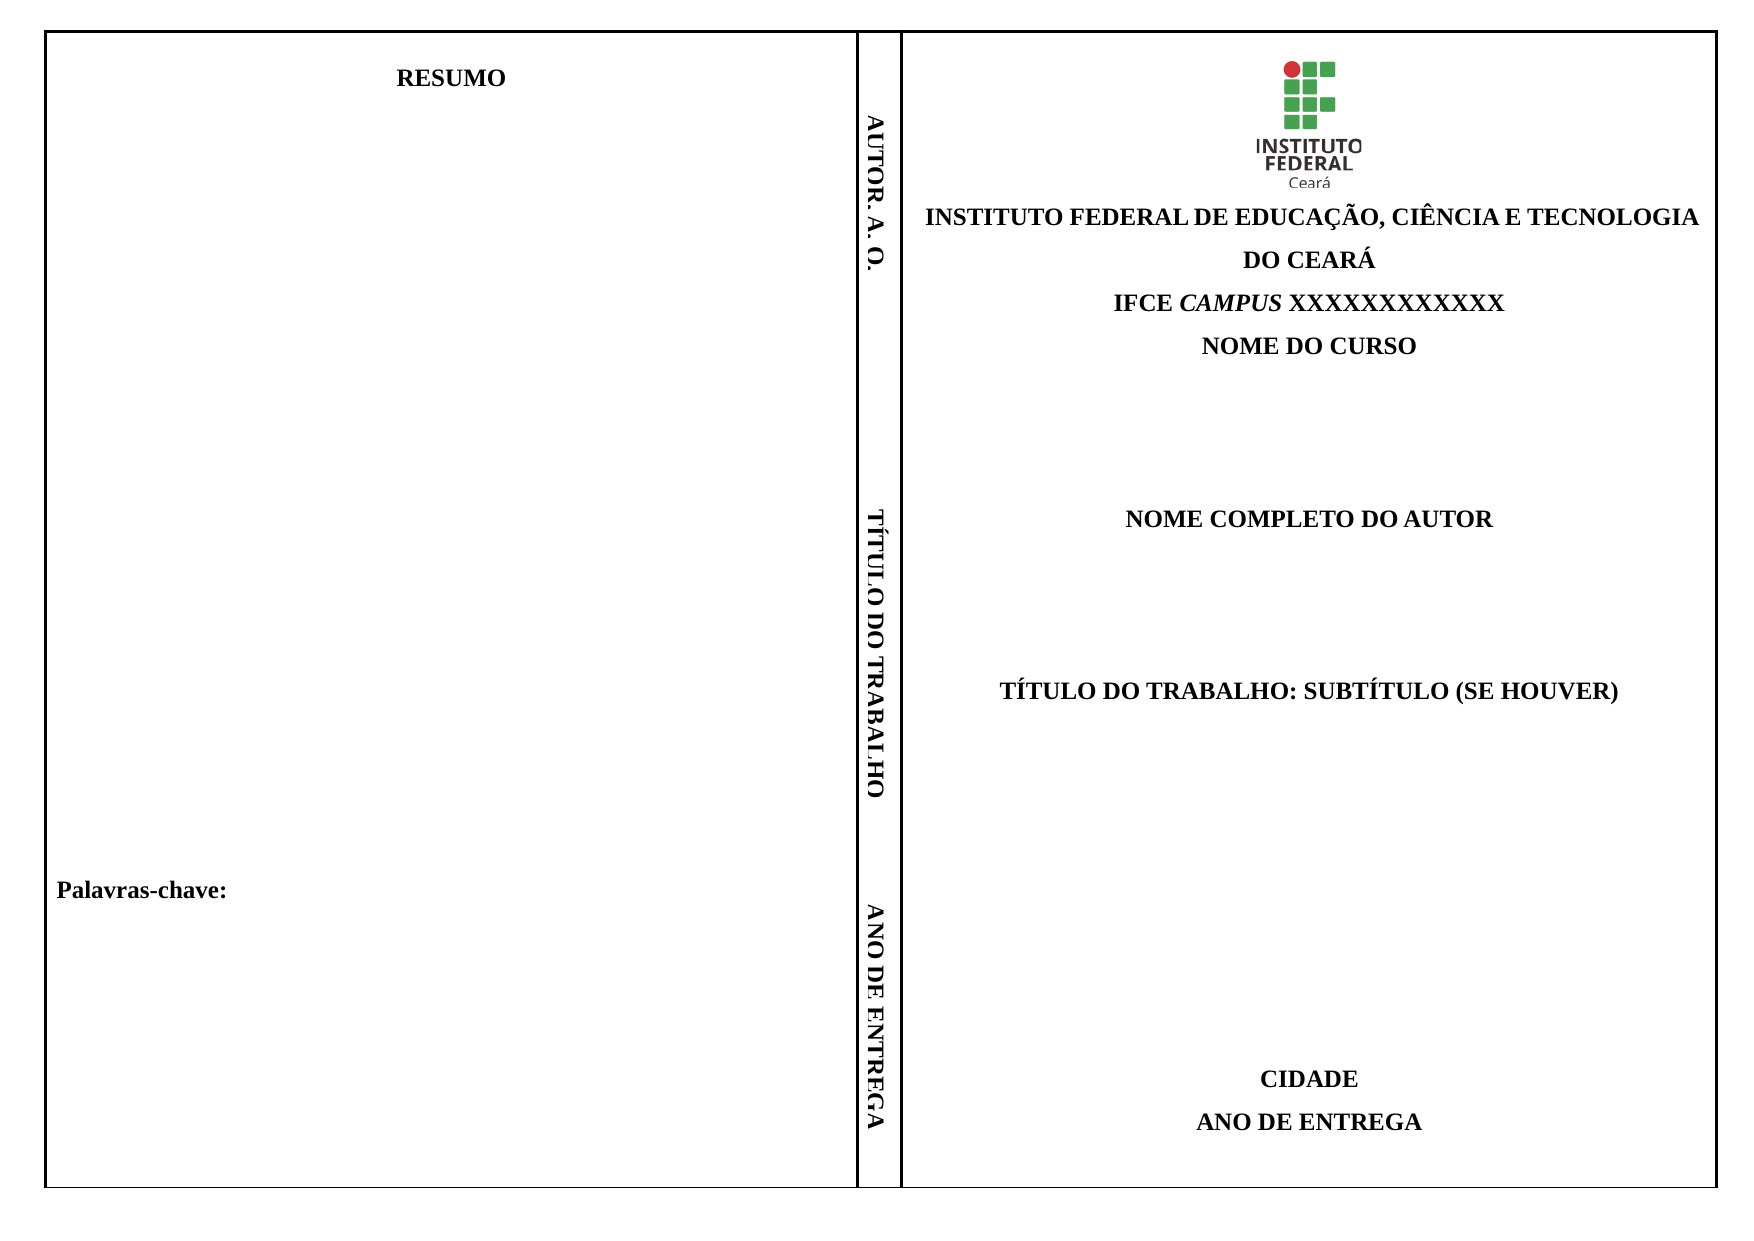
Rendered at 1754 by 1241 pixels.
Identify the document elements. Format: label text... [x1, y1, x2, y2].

table_header AUTOR, A. O. TÍTULO DO TRABALHO ANO DE ENTREGA [859, 33, 900, 1187]
table_header RESUMO Palavras-chave: [47, 33, 856, 1187]
table_header INSTITUTO FEDERAL DE EDUCAÇÃO, CIÊNCIA E TECNOLOGIA DO CEARÁ IFCE CAMPUS XXXXXXXXXXXX NOME DO CURSO NOME COMPLETO DO AUTOR TÍTULO DO TRABALHO: SUBTÍTULO (SE HOUVER) CIDADE ANO DE ENTREGA [903, 33, 1715, 1187]
